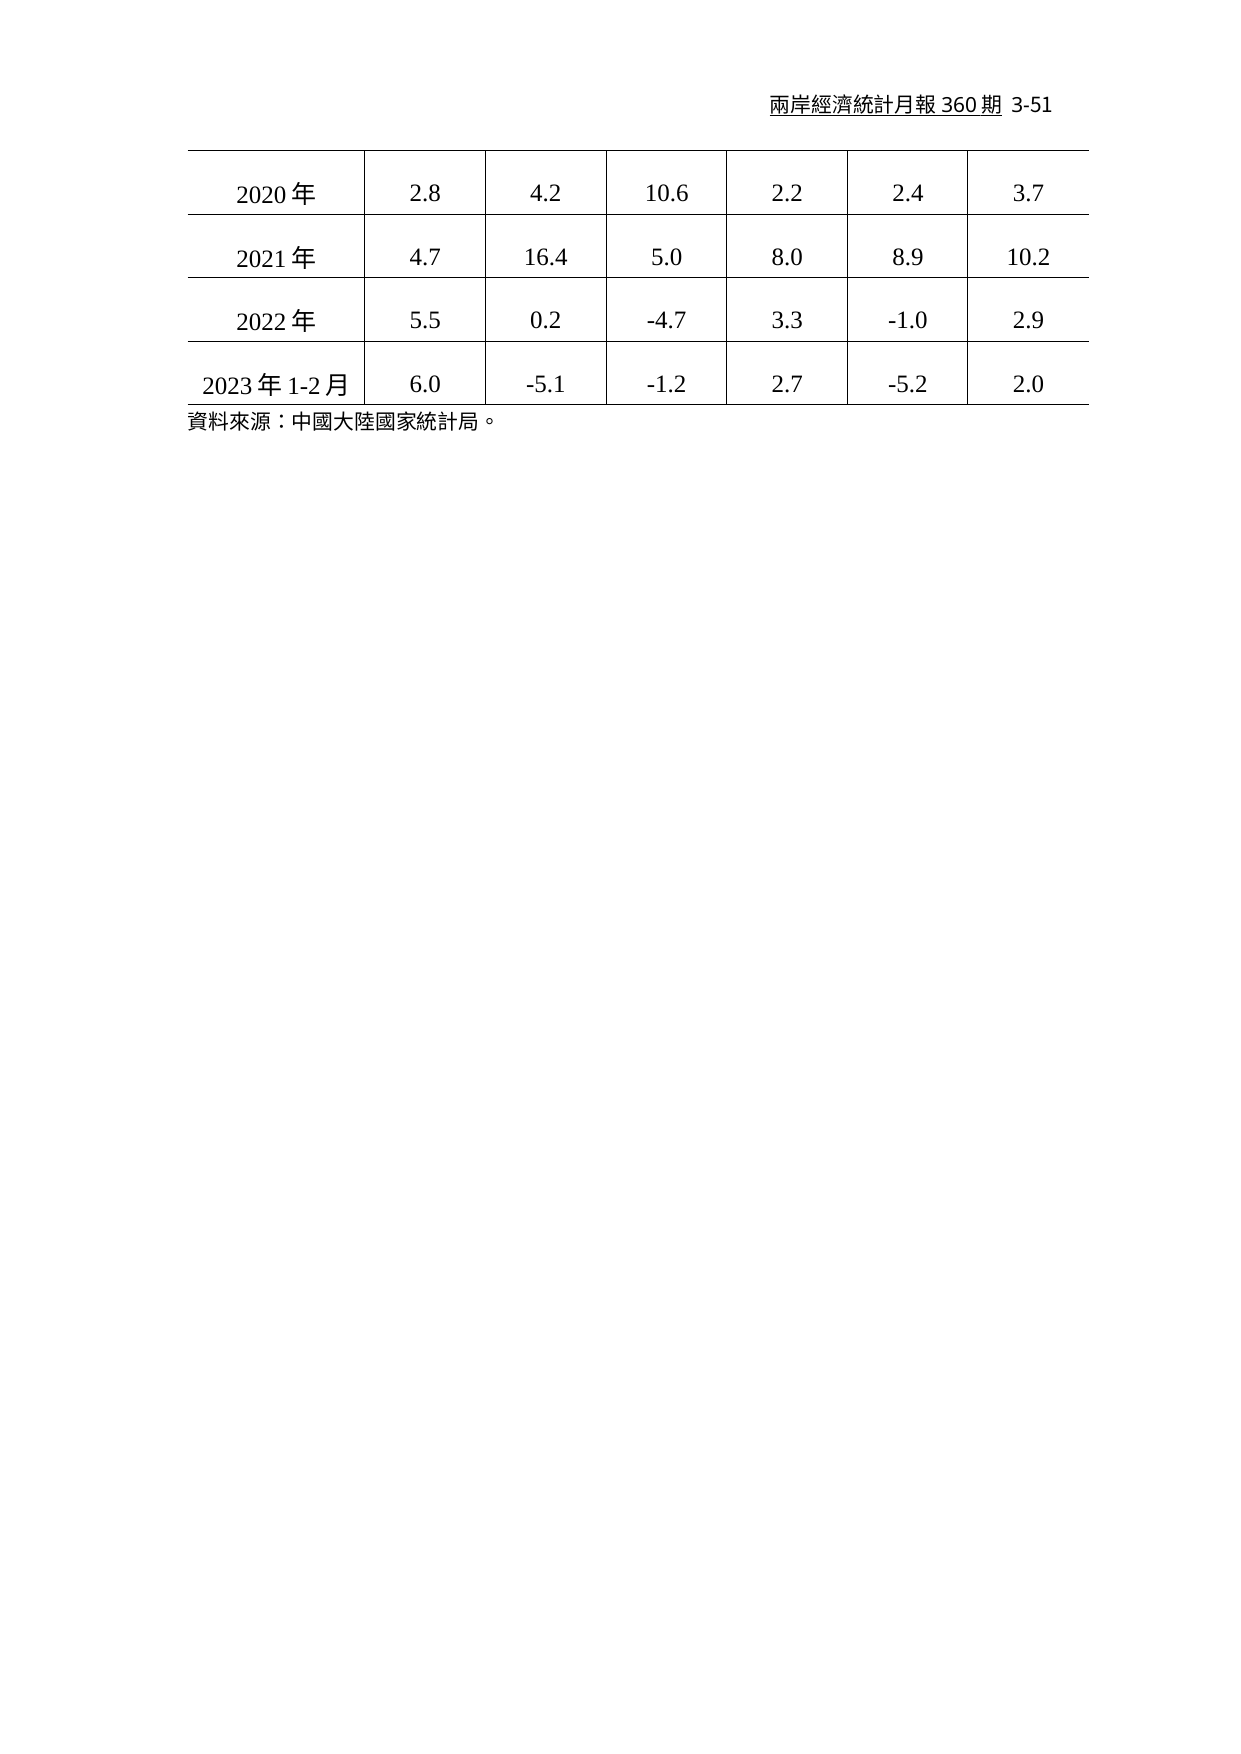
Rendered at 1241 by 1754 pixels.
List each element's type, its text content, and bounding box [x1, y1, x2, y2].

table_cell 0.2 [486, 278, 606, 341]
table_cell 4.7 [365, 215, 485, 277]
table_cell 2022年 [188, 278, 364, 341]
table_cell 2.9 [968, 278, 1089, 341]
table_cell 5.5 [365, 278, 485, 341]
table_cell -5.1 [486, 342, 606, 404]
table_cell 2.7 [727, 342, 847, 404]
table_cell 3.3 [727, 278, 847, 341]
table_cell -5.2 [848, 342, 967, 404]
text 資料來源：中國大陸國家統計局。 [187, 405, 1053, 435]
table_cell 4.2 [486, 151, 606, 213]
table_cell 2023年1-2月 [188, 342, 364, 404]
table_cell 2021年 [188, 215, 364, 277]
table_cell 2020年 [188, 151, 364, 213]
table_cell 8.0 [727, 215, 847, 277]
table_cell 10.6 [607, 151, 726, 213]
table_cell 5.0 [607, 215, 726, 277]
table_cell 10.2 [968, 215, 1089, 277]
table_cell 2.2 [727, 151, 847, 213]
table_cell -1.0 [848, 278, 967, 341]
table_cell 2.8 [365, 151, 485, 213]
table_cell 2.4 [848, 151, 967, 213]
table_cell -4.7 [607, 278, 726, 341]
table_cell 8.9 [848, 215, 967, 277]
table_cell 16.4 [486, 215, 606, 277]
table_cell 3.7 [968, 151, 1089, 213]
table_cell 2.0 [968, 342, 1089, 404]
table_cell 6.0 [365, 342, 485, 404]
table_cell -1.2 [607, 342, 726, 404]
